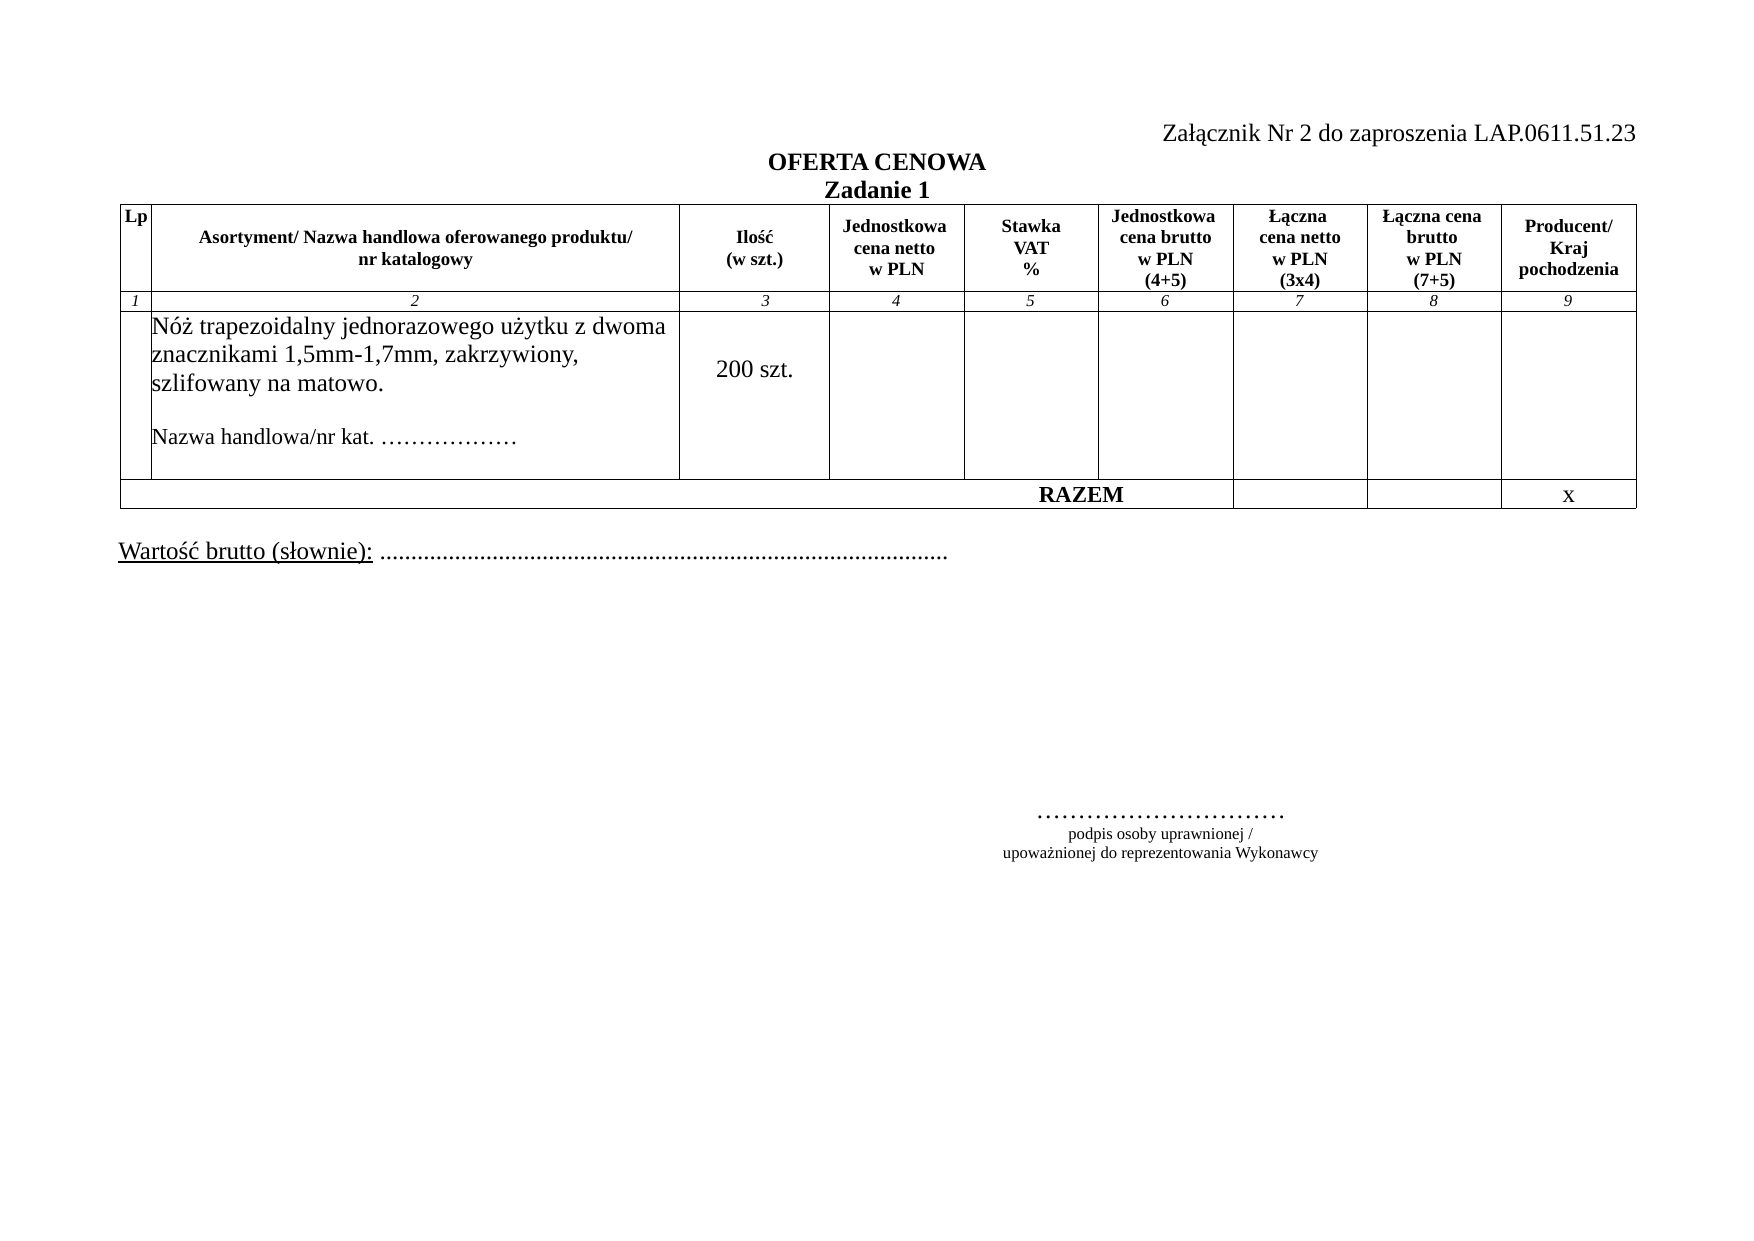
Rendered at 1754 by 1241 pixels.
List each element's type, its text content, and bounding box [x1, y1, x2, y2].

table_cell 6 [1099, 292, 1233, 311]
table_cell 3 [680, 292, 829, 311]
table_cell [1099, 312, 1233, 478]
table_header Asortyment/ Nazwa handlowa oferowanego produktu/ nr katalogowy [152, 205, 679, 291]
table_cell [965, 312, 1098, 478]
table_header Lp [121, 205, 151, 291]
table_cell 9 [1502, 292, 1636, 311]
table_cell 200 szt. [680, 312, 829, 478]
table_cell [1368, 312, 1501, 478]
table_cell 4 [830, 292, 964, 311]
table_cell [1234, 312, 1367, 478]
text Wartość brutto (słownie): ........................................................................................... [118, 536, 1636, 565]
table_cell [121, 312, 151, 478]
table_header ………………………… podpis osoby uprawnionej / upoważnionej do reprezentowania Wykonawcy [685, 795, 1636, 862]
table_cell Nóż trapezoidalny jednorazowego użytku z dwoma znacznikami 1,5mm-1,7mm, zakrzywiony, szlifowany na matowo. Nazwa handlowa/nr kat. ……………… [152, 312, 679, 478]
table_cell 5 [965, 292, 1098, 311]
table_cell 7 [1234, 292, 1367, 311]
table_cell 2 [152, 292, 679, 311]
table_cell [830, 312, 964, 478]
table_header Łączna cena netto w PLN (3x4) [1234, 205, 1367, 291]
text OFERTA CENOWA [118, 147, 1636, 176]
text Załącznik Nr 2 do zaproszenia LAP.0611.51.23 [118, 118, 1636, 147]
table_header [118, 795, 685, 862]
table_cell 1 [121, 292, 151, 311]
table_header Stawka VAT % [965, 205, 1098, 291]
table_cell x [1502, 480, 1636, 507]
text Zadanie 1 [118, 176, 1636, 204]
table_header Producent/ Kraj pochodzenia [1502, 205, 1636, 291]
table_header Jednostkowa cena netto w PLN [830, 205, 964, 291]
table_cell 8 [1368, 292, 1501, 311]
table_cell [1234, 480, 1367, 507]
table_header Ilość (w szt.) [680, 205, 829, 291]
table_cell [1368, 480, 1501, 507]
table_header Jednostkowa cena brutto w PLN (4+5) [1099, 205, 1233, 291]
table_cell RAZEM [121, 480, 1233, 507]
table_header Łączna cena brutto w PLN (7+5) [1368, 205, 1501, 291]
table_cell [1502, 312, 1636, 478]
